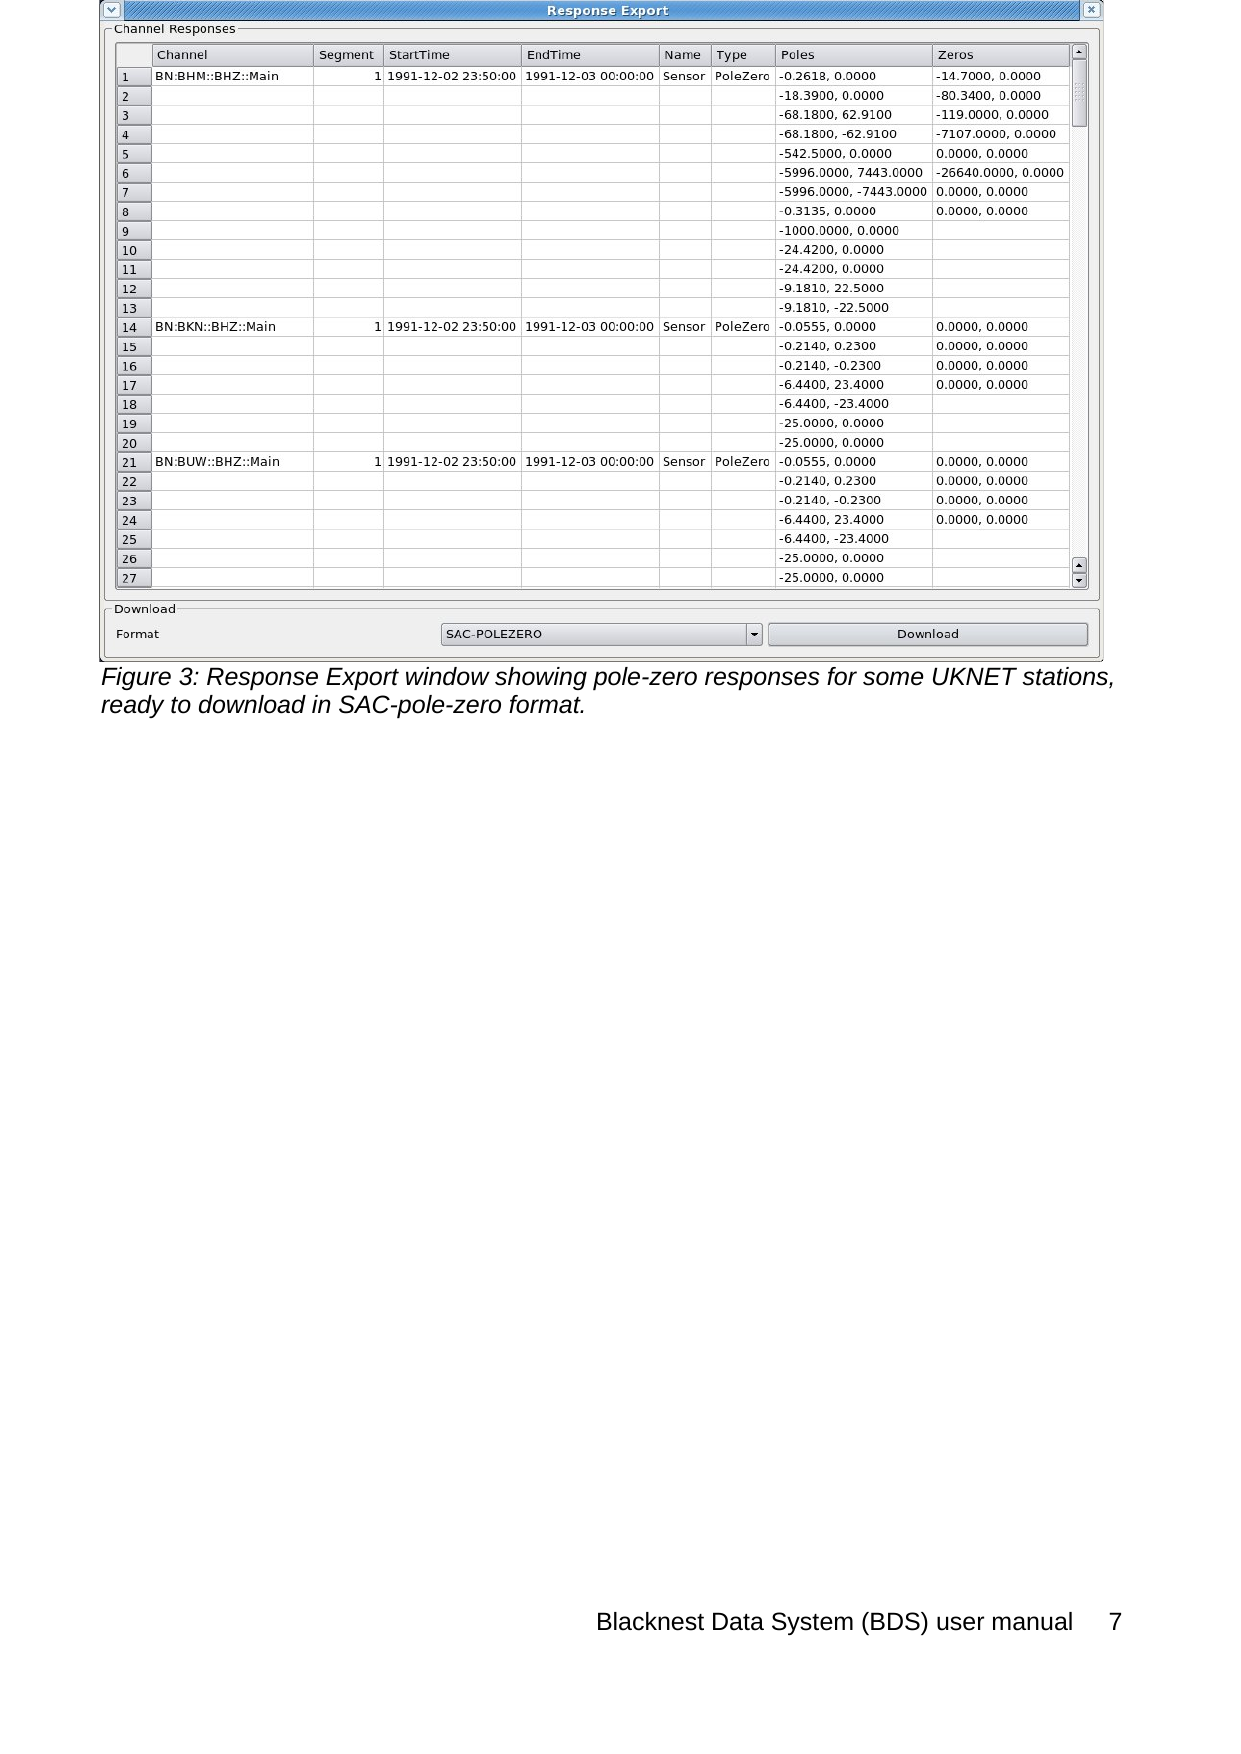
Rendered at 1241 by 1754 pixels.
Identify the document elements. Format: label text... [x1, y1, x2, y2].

text Figure 3: Response Export window showing pole-zero responses for some UKNET stations, ready to download in SAC-pole-zero format. [101, 131, 1139, 719]
picture [99, 0, 1104, 662]
